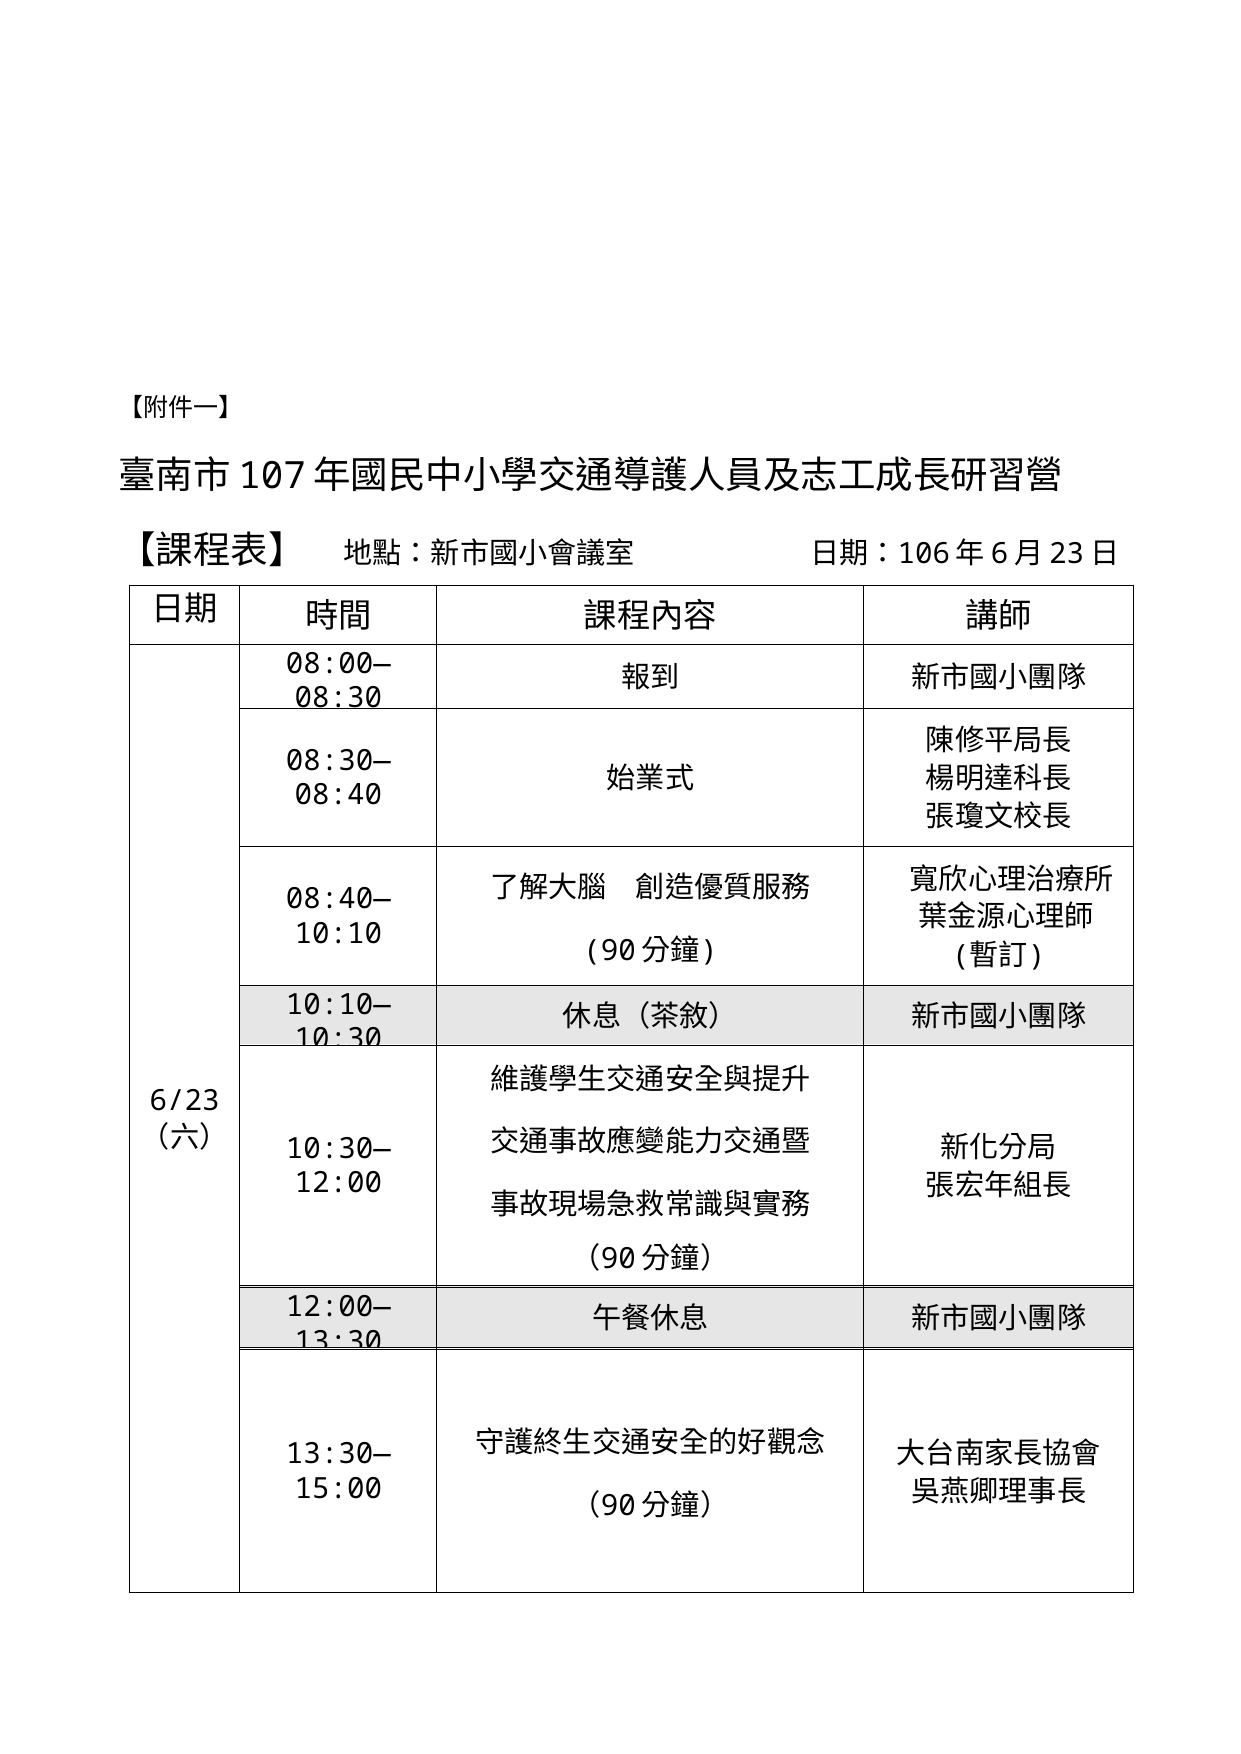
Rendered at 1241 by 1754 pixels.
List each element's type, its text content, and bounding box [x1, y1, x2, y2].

text 臺南市107年國民中小學交通導護人員及志工成長研習營 [118, 444, 1122, 499]
table_cell 報到 [437, 645, 863, 707]
table_cell 寬欣心理治療所 葉金源心理師 (暫訂) [864, 847, 1133, 985]
table_cell 08:40—10:10 [240, 847, 436, 985]
table_cell 維護學生交通安全與提升 交通事故應變能力交通暨 事故現場急救常識與實務 （90分鐘） [437, 1046, 863, 1285]
table_header 時間 [240, 586, 436, 643]
table_cell 新市國小團隊 [864, 986, 1133, 1044]
table_cell 新市國小團隊 [864, 1288, 1133, 1347]
table_cell 08:00—08:30 [240, 645, 436, 707]
table_cell 新市國小團隊 [864, 645, 1133, 707]
table_cell 守護終生交通安全的好觀念 （90分鐘） [437, 1350, 863, 1592]
table_cell 了解大腦 創造優質服務 (90分鐘) [437, 847, 863, 985]
table_header 日期 [130, 586, 239, 643]
table_cell 08:30—08:40 [240, 709, 436, 846]
text 【附件一】 [118, 387, 1122, 424]
table_cell 新化分局 張宏年組長 [864, 1046, 1133, 1285]
table_cell 午餐休息 [437, 1288, 863, 1347]
table_header 課程內容 [437, 586, 863, 643]
table_cell 休息（茶敘） [437, 986, 863, 1044]
table_cell 大台南家長協會 吳燕卿理事長 [864, 1350, 1133, 1592]
table_cell 12:00—13:30 [240, 1288, 436, 1347]
table_cell 6/23 （六） [130, 645, 239, 1592]
table_cell 10:30—12:00 [240, 1046, 436, 1285]
text 【課程表】 地點：新市國小會議室 日期：106年6月23日 [118, 520, 1122, 574]
table_cell 陳修平局長 楊明達科長 張瓊文校長 [864, 709, 1133, 846]
table_cell 始業式 [437, 709, 863, 846]
table_header 講師 [864, 586, 1133, 643]
table_cell 13:30—15:00 [240, 1350, 436, 1592]
table_cell 10:10—10:30 [240, 986, 436, 1044]
